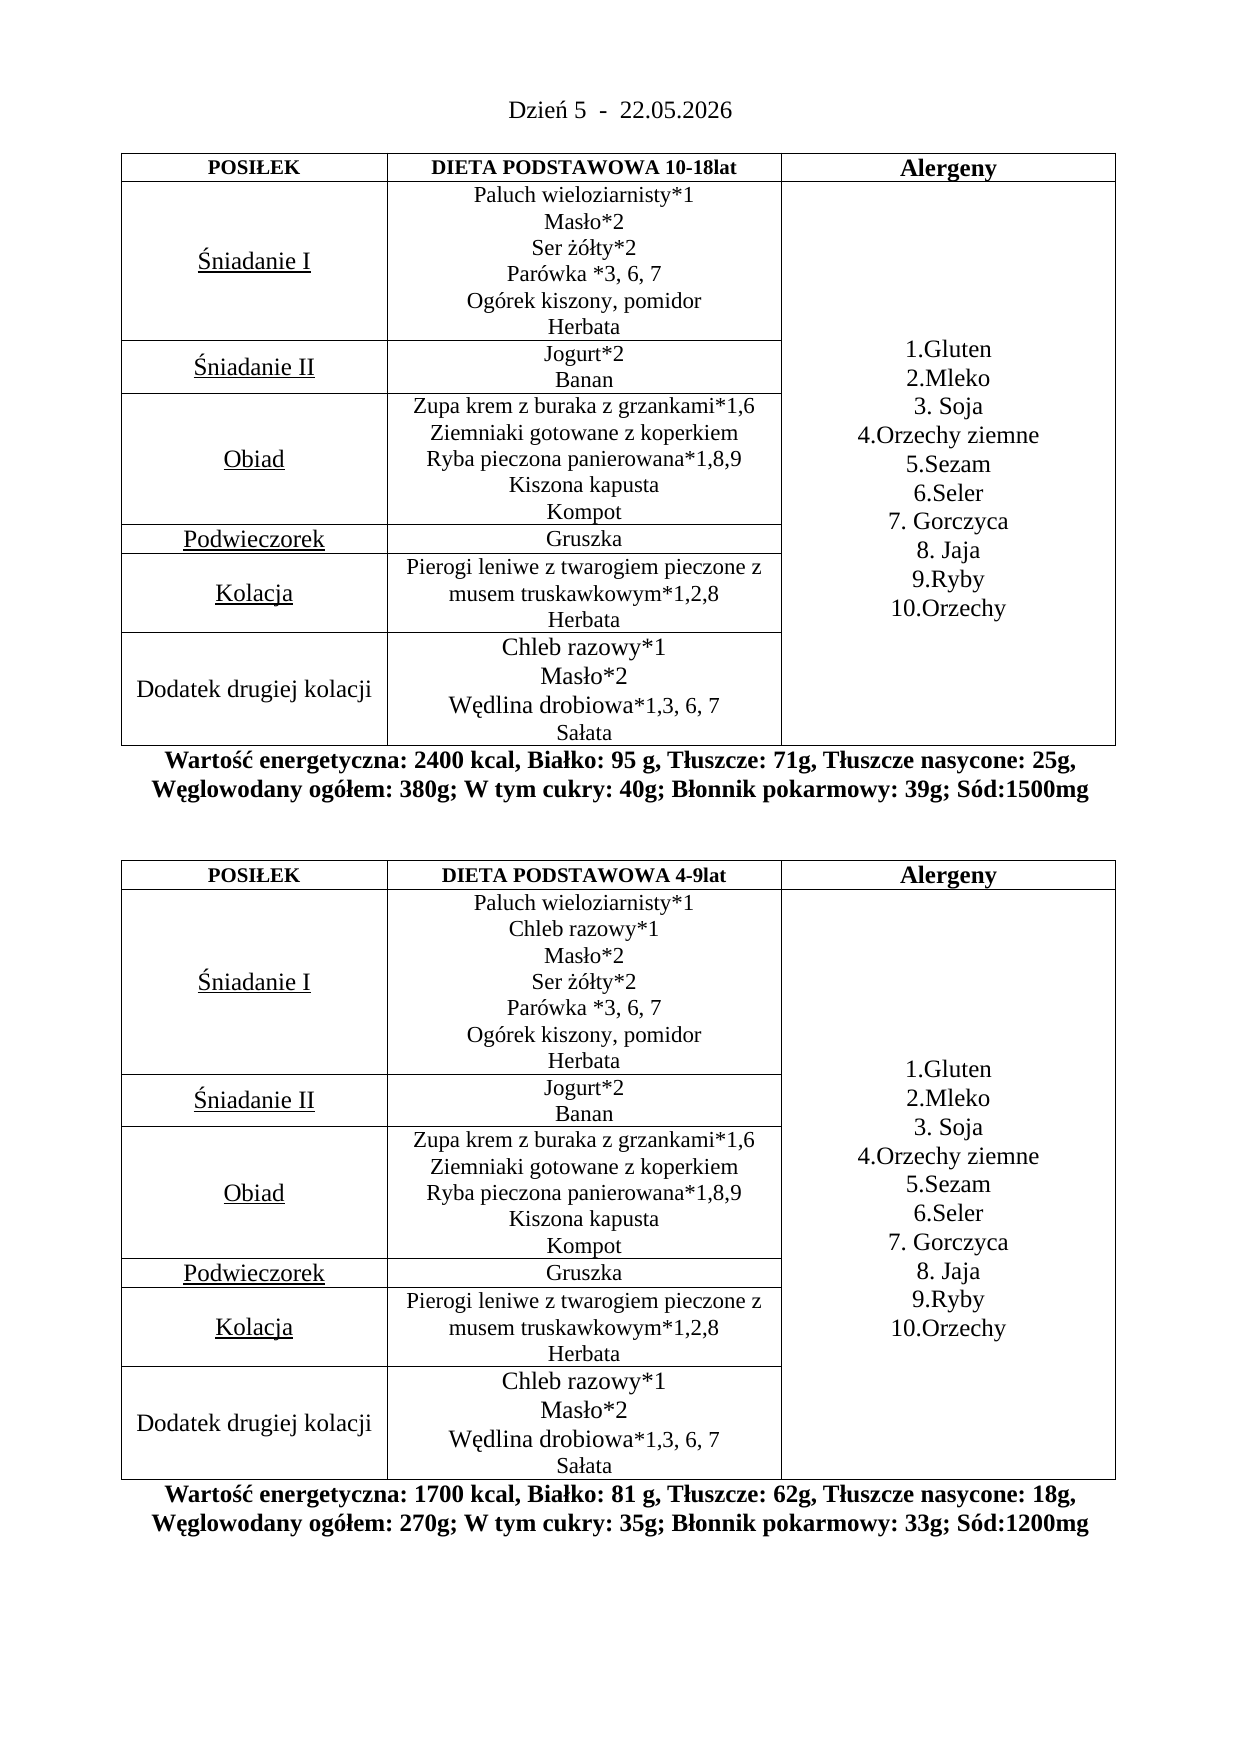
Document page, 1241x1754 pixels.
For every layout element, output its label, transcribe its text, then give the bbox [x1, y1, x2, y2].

table_header Alergeny [782, 154, 1115, 181]
text Dzień 5 - 22.05.2026 [118, 95, 1122, 124]
table_cell Śniadanie II [122, 1075, 387, 1126]
table_cell Jogurt*2 Banan [388, 341, 781, 392]
table_cell Gruszka [388, 1259, 781, 1287]
text Wartość energetyczna: 1700 kcal, Białko: 81 g, Tłuszcze: 62g, Tłuszcze nasycone: 18g, Węglowodany ogółem: 270g; W tym cukry: 35g; Błonnik pokarmowy: 33g; Sód:1200mg [118, 1479, 1122, 1537]
table_cell Podwieczorek [122, 1259, 387, 1287]
table_cell Kolacja [122, 1288, 387, 1366]
table_cell Śniadanie I [122, 890, 387, 1073]
table_header DIETA PODSTAWOWA 4-9lat [388, 861, 781, 889]
table_cell Pierogi leniwe z twarogiem pieczone z musem truskawkowym*1,2,8 Herbata [388, 554, 781, 632]
table_cell Chleb razowy*1 Masło*2 Wędlina drobiowa*1,3, 6, 7 Sałata [388, 1367, 781, 1479]
text Wartość energetyczna: 2400 kcal, Białko: 95 g, Tłuszcze: 71g, Tłuszcze nasycone: 25g, Węglowodany ogółem: 380g; W tym cukry: 40g; Błonnik pokarmowy: 39g; Sód:1500mg [118, 745, 1122, 803]
table_cell Obiad [122, 394, 387, 524]
table_header POSIŁEK [122, 861, 387, 889]
table_header Alergeny [782, 861, 1115, 889]
table_cell 1.Gluten 2.Mleko 3. Soja 4.Orzechy ziemne 5.Sezam 6.Seler 7. Gorczyca 8. Jaja 9.Ryby 10.Orzechy [782, 890, 1115, 1479]
table_cell 1.Gluten 2.Mleko 3. Soja 4.Orzechy ziemne 5.Sezam 6.Seler 7. Gorczyca 8. Jaja 9.Ryby 10.Orzechy [782, 182, 1115, 745]
table_cell Obiad [122, 1127, 387, 1258]
table_cell Dodatek drugiej kolacji [122, 1367, 387, 1479]
table_cell Pierogi leniwe z twarogiem pieczone z musem truskawkowym*1,2,8 Herbata [388, 1288, 781, 1366]
table_header DIETA PODSTAWOWA 10-18lat [388, 154, 781, 181]
table_cell Paluch wieloziarnisty*1 Chleb razowy*1 Masło*2 Ser żółty*2 Parówka *3, 6, 7 Ogórek kiszony, pomidor Herbata [388, 890, 781, 1073]
table_cell Dodatek drugiej kolacji [122, 633, 387, 745]
table_cell Zupa krem z buraka z grzankami*1,6 Ziemniaki gotowane z koperkiem Ryba pieczona panierowana*1,8,9 Kiszona kapusta Kompot [388, 394, 781, 524]
table_cell Jogurt*2 Banan [388, 1075, 781, 1126]
table_cell Śniadanie I [122, 182, 387, 339]
table_cell Zupa krem z buraka z grzankami*1,6 Ziemniaki gotowane z koperkiem Ryba pieczona panierowana*1,8,9 Kiszona kapusta Kompot [388, 1127, 781, 1258]
table_cell Śniadanie II [122, 341, 387, 392]
table_cell Chleb razowy*1 Masło*2 Wędlina drobiowa*1,3, 6, 7 Sałata [388, 633, 781, 745]
table_header POSIŁEK [122, 154, 387, 181]
table_cell Gruszka [388, 525, 781, 553]
table_cell Podwieczorek [122, 525, 387, 553]
table_cell Paluch wieloziarnisty*1 Masło*2 Ser żółty*2 Parówka *3, 6, 7 Ogórek kiszony, pomidor Herbata [388, 182, 781, 339]
table_cell Kolacja [122, 554, 387, 632]
